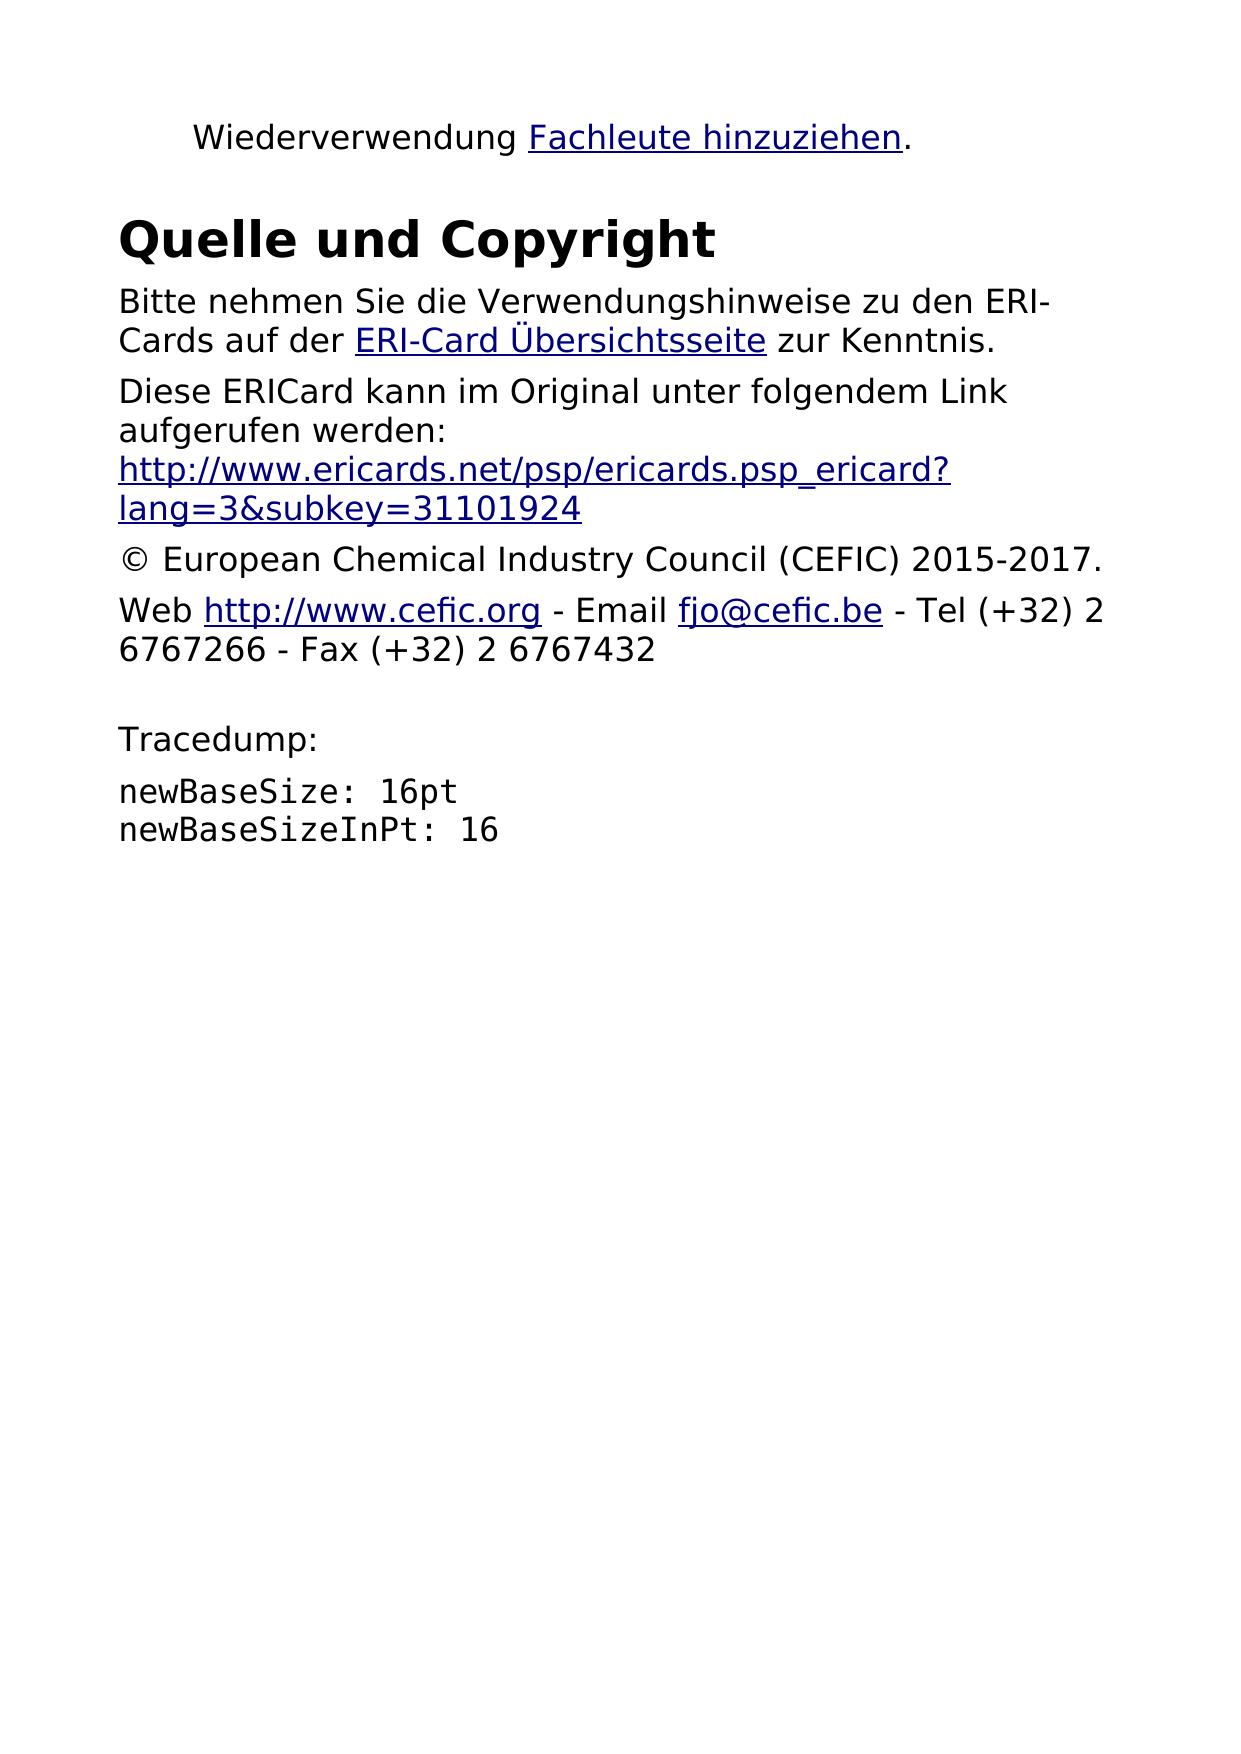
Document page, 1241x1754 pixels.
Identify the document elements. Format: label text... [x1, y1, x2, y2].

list Wiederverwendung Fachleute hinzuziehen. [177, 118, 1122, 157]
text newBaseSize: 16pt newBaseSizeInPt: 16 [118, 772, 1122, 850]
subtitle Quelle und Copyright [118, 211, 1122, 270]
text Tracedump: [118, 682, 1122, 759]
text Diese ERICard kann im Original unter folgendem Link aufgerufen werden: http://www.ericards.net/psp/ericards.psp_ericard?lang=3&subkey=31101924 [118, 372, 1122, 528]
text Bitte nehmen Sie die Verwendungshinweise zu den ERI-Cards auf der ERI-Card Übersichtsseite zur Kenntnis. [118, 282, 1122, 360]
text © European Chemical Industry Council (CEFIC) 2015-2017. [118, 540, 1122, 579]
text Web http://www.cefic.org - Email fjo@cefic.be - Tel (+32) 2 6767266 - Fax (+32) 2 6767432 [118, 592, 1122, 669]
